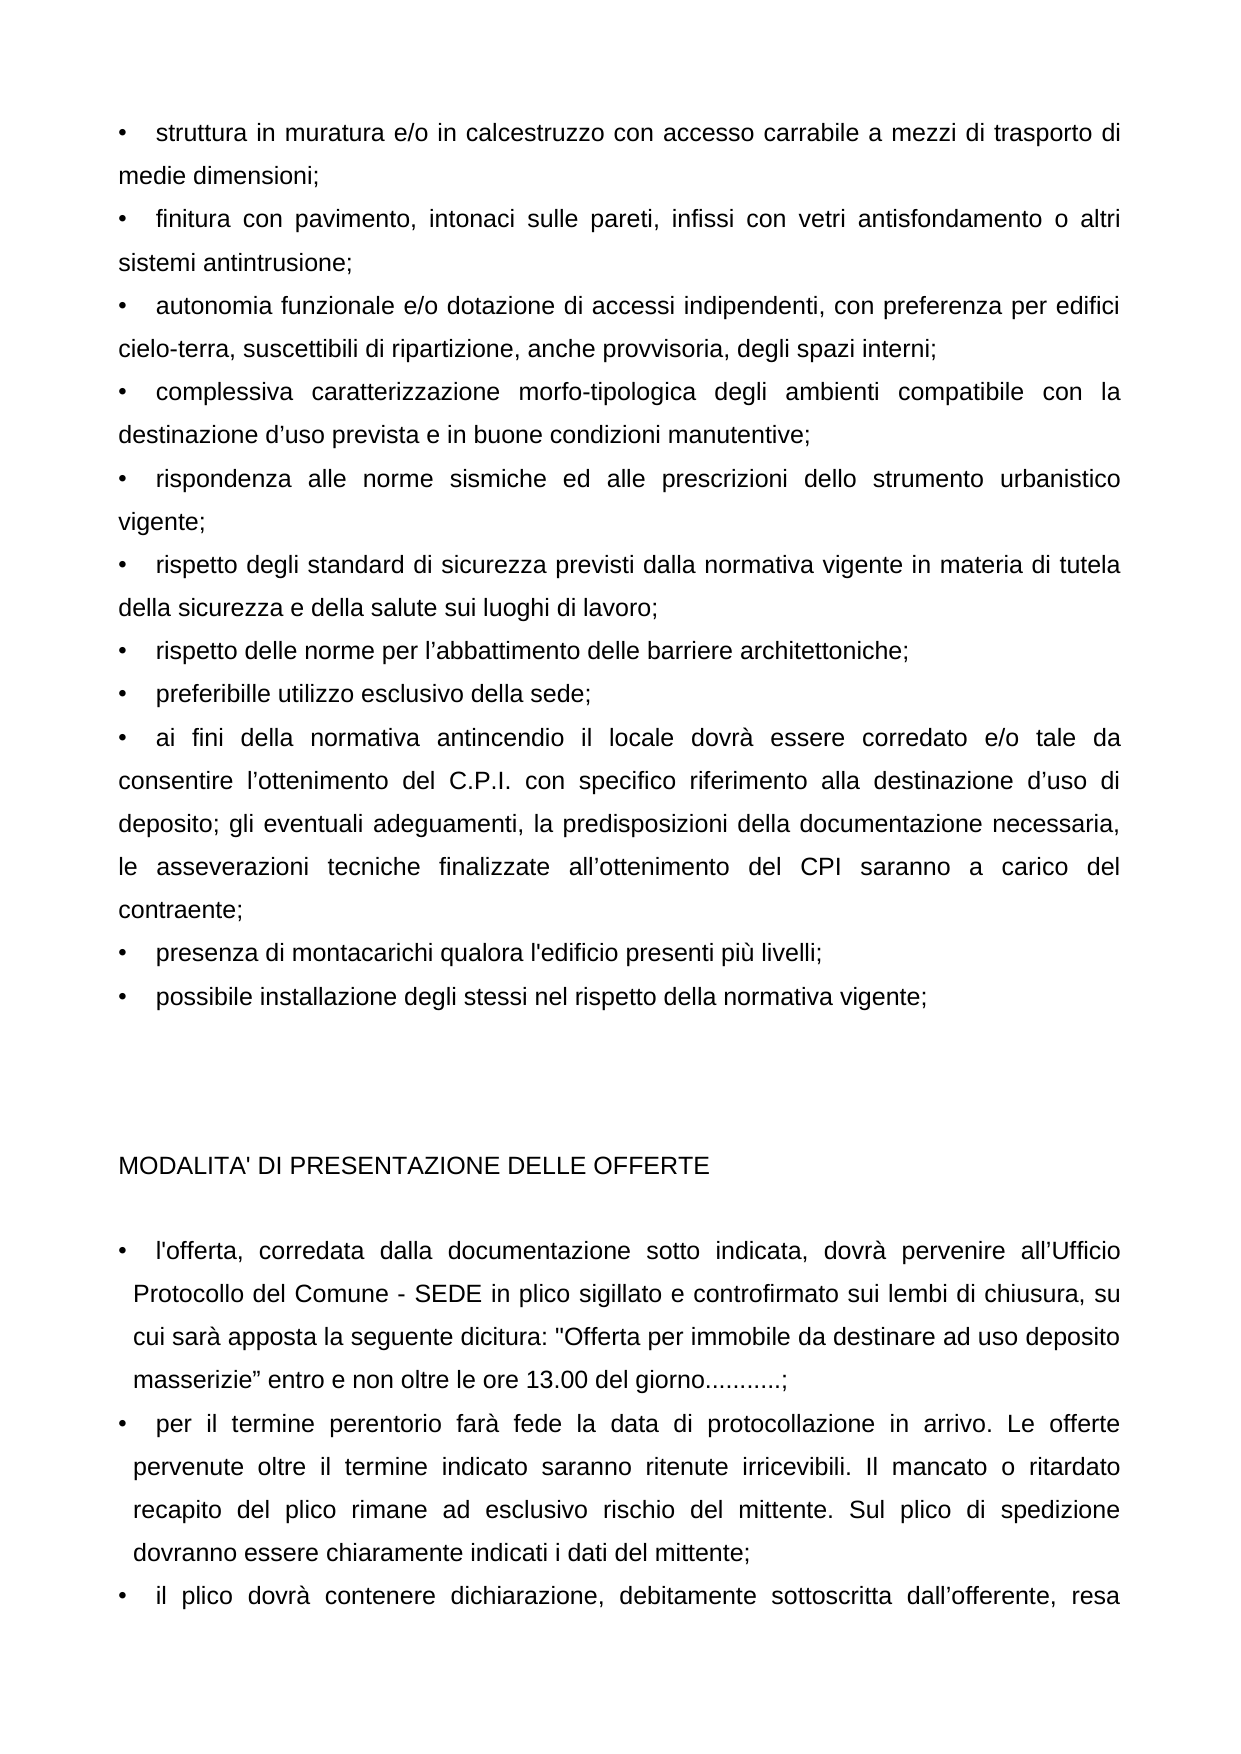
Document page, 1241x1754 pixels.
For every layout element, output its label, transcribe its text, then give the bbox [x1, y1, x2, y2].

list struttura in muratura e/o in calcestruzzo con accesso carrabile a mezzi di trasporto di medie dimensioni; [81, 118, 1122, 190]
list presenza di montacarichi qualora l'edificio presenti più livelli; [81, 938, 1122, 967]
list possibile installazione degli stessi nel rispetto della normativa vigente; [81, 982, 1122, 1011]
list per il termine perentorio farà fede la data di protocollazione in arrivo. Le offerte pervenute oltre il termine indicato saranno ritenute irricevibili. Il mancato o ritardato recapito del plico rimane ad esclusivo rischio del mittente. Sul plico di spedizione dovranno essere chiaramente indicati i dati del mittente; [95, 1408, 1122, 1567]
list rispondenza alle norme sismiche ed alle prescrizioni dello strumento urbanistico vigente; [81, 463, 1122, 536]
list autonomia funzionale e/o dotazione di accessi indipendenti, con preferenza per edifici cielo-terra, suscettibili di ripartizione, anche provvisoria, degli spazi interni; [81, 291, 1122, 363]
text MODALITA' DI PRESENTAZIONE DELLE OFFERTE [118, 1151, 1122, 1179]
list il plico dovrà contenere dichiarazione, debitamente sottoscritta dall’offerente, resa [95, 1581, 1122, 1610]
list complessiva caratterizzazione morfo-tipologica degli ambienti compatibile con la destinazione d’uso prevista e in buone condizioni manutentive; [81, 377, 1122, 449]
list l'offerta, corredata dalla documentazione sotto indicata, dovrà pervenire all’Ufficio Protocollo del Comune - SEDE in plico sigillato e controfirmato sui lembi di chiusura, su cui sarà apposta la seguente dicitura: "Offerta per immobile da destinare ad uso deposito masserizie” entro e non oltre le ore 13.00 del giorno...........; [95, 1236, 1122, 1394]
list preferibille utilizzo esclusivo della sede; [81, 679, 1122, 708]
list ai fini della normativa antincendio il locale dovrà essere corredato e/o tale da consentire l’ottenimento del C.P.I. con specifico riferimento alla destinazione d’uso di deposito; gli eventuali adeguamenti, la predisposizioni della documentazione necessaria, le asseverazioni tecniche finalizzate all’ottenimento del CPI saranno a carico del contraente; [81, 723, 1122, 924]
list rispetto degli standard di sicurezza previsti dalla normativa vigente in materia di tutela della sicurezza e della salute sui luoghi di lavoro; [81, 550, 1122, 622]
list finitura con pavimento, intonaci sulle pareti, infissi con vetri antisfondamento o altri sistemi antintrusione; [81, 204, 1122, 276]
list rispetto delle norme per l’abbattimento delle barriere architettoniche; [81, 636, 1122, 665]
